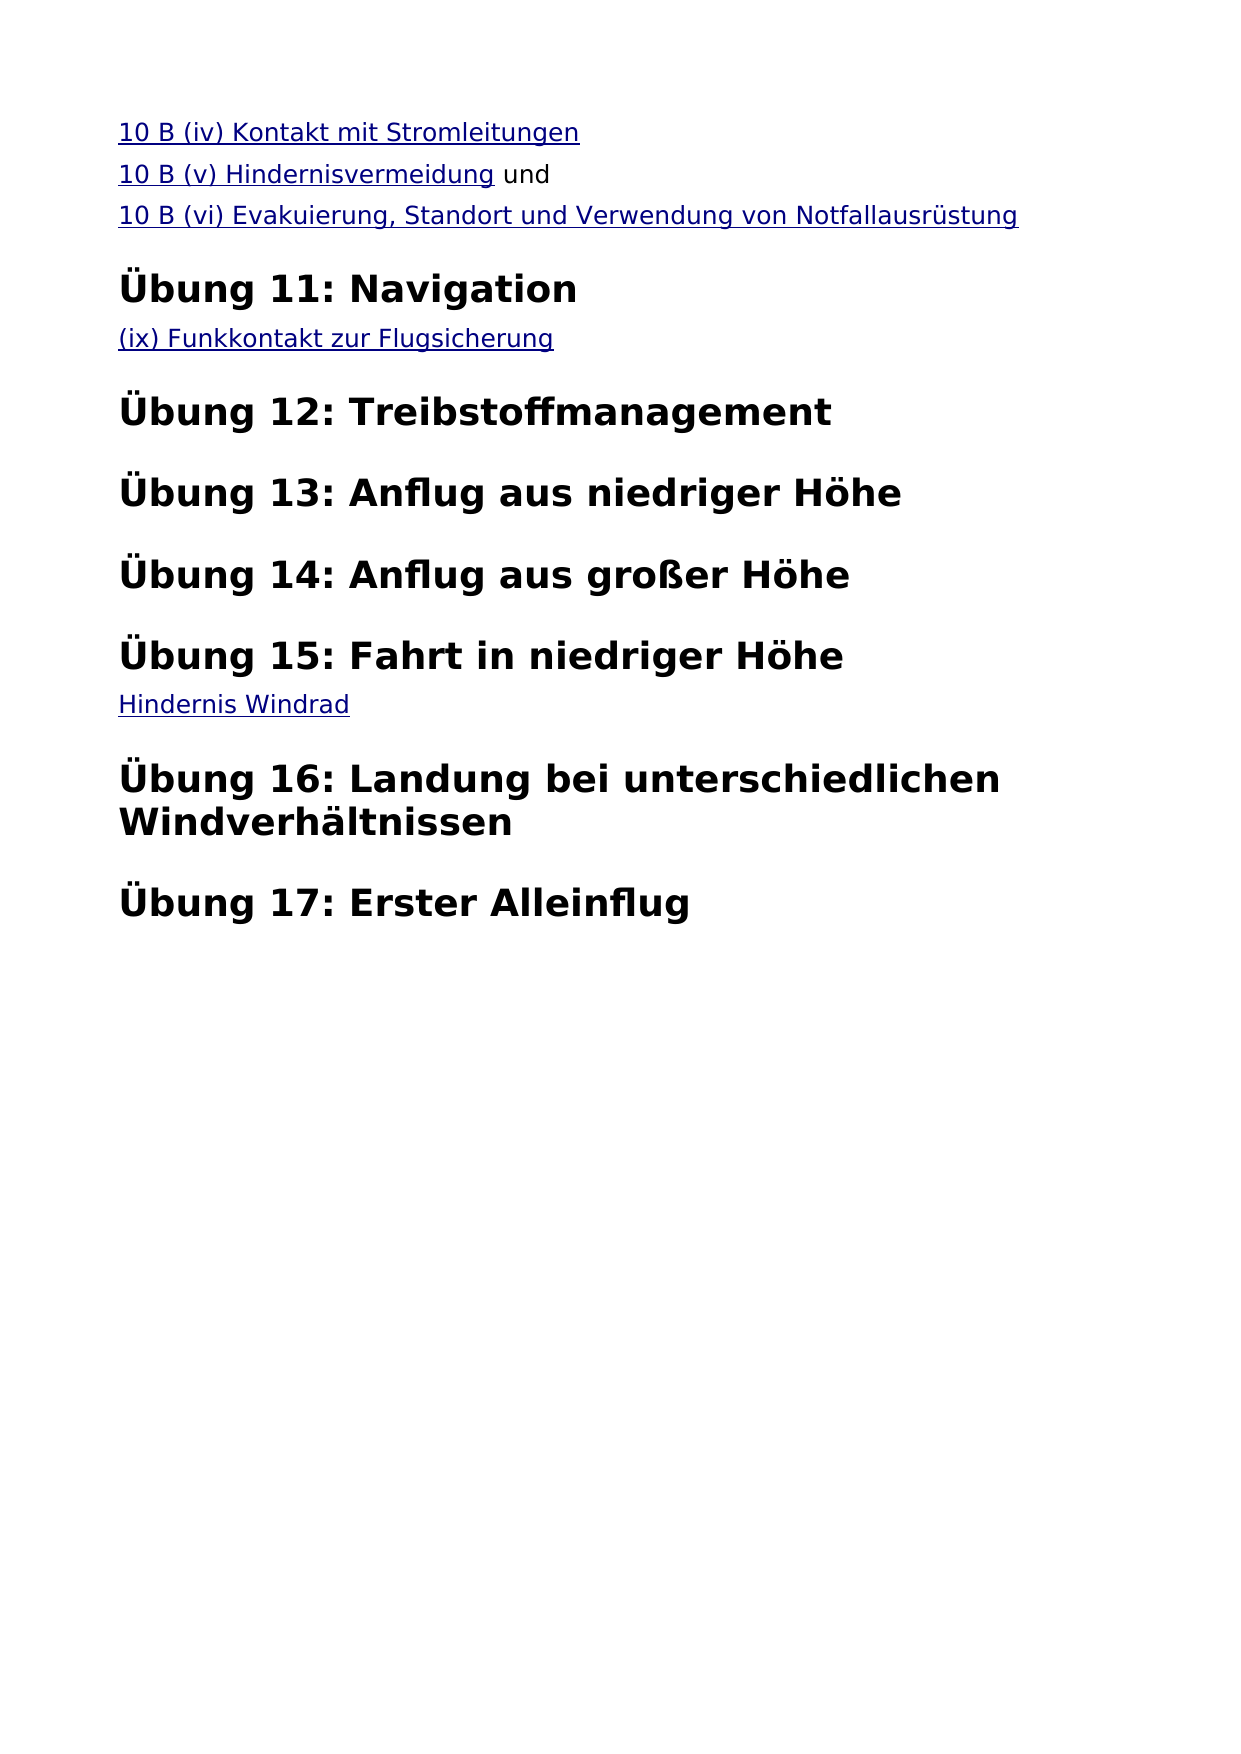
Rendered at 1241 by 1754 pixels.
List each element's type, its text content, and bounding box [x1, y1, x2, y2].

text 10 B (iv) Kontakt mit Stromleitungen [118, 118, 1122, 147]
subtitle Übung 14: Anflug aus großer Höhe [118, 553, 1122, 597]
text 10 B (vi) Evakuierung, Standort und Verwendung von Notfallausrüstung [118, 201, 1122, 231]
subtitle Übung 12: Treibstoffmanagement [118, 391, 1122, 434]
subtitle Übung 16: Landung bei unterschiedlichen Windverhältnissen [118, 757, 1122, 844]
subtitle Übung 11: Navigation [118, 268, 1122, 312]
text (ix) Funkkontakt zur Flugsicherung [118, 324, 1122, 353]
subtitle Übung 15: Fahrt in niedriger Höhe [118, 634, 1122, 678]
text Hindernis Windrad [118, 691, 1122, 720]
text 10 B (v) Hindernisvermeidung und [118, 160, 1122, 189]
subtitle Übung 17: Erster Alleinflug [118, 882, 1122, 926]
subtitle Übung 13: Anflug aus niedriger Höhe [118, 472, 1122, 516]
